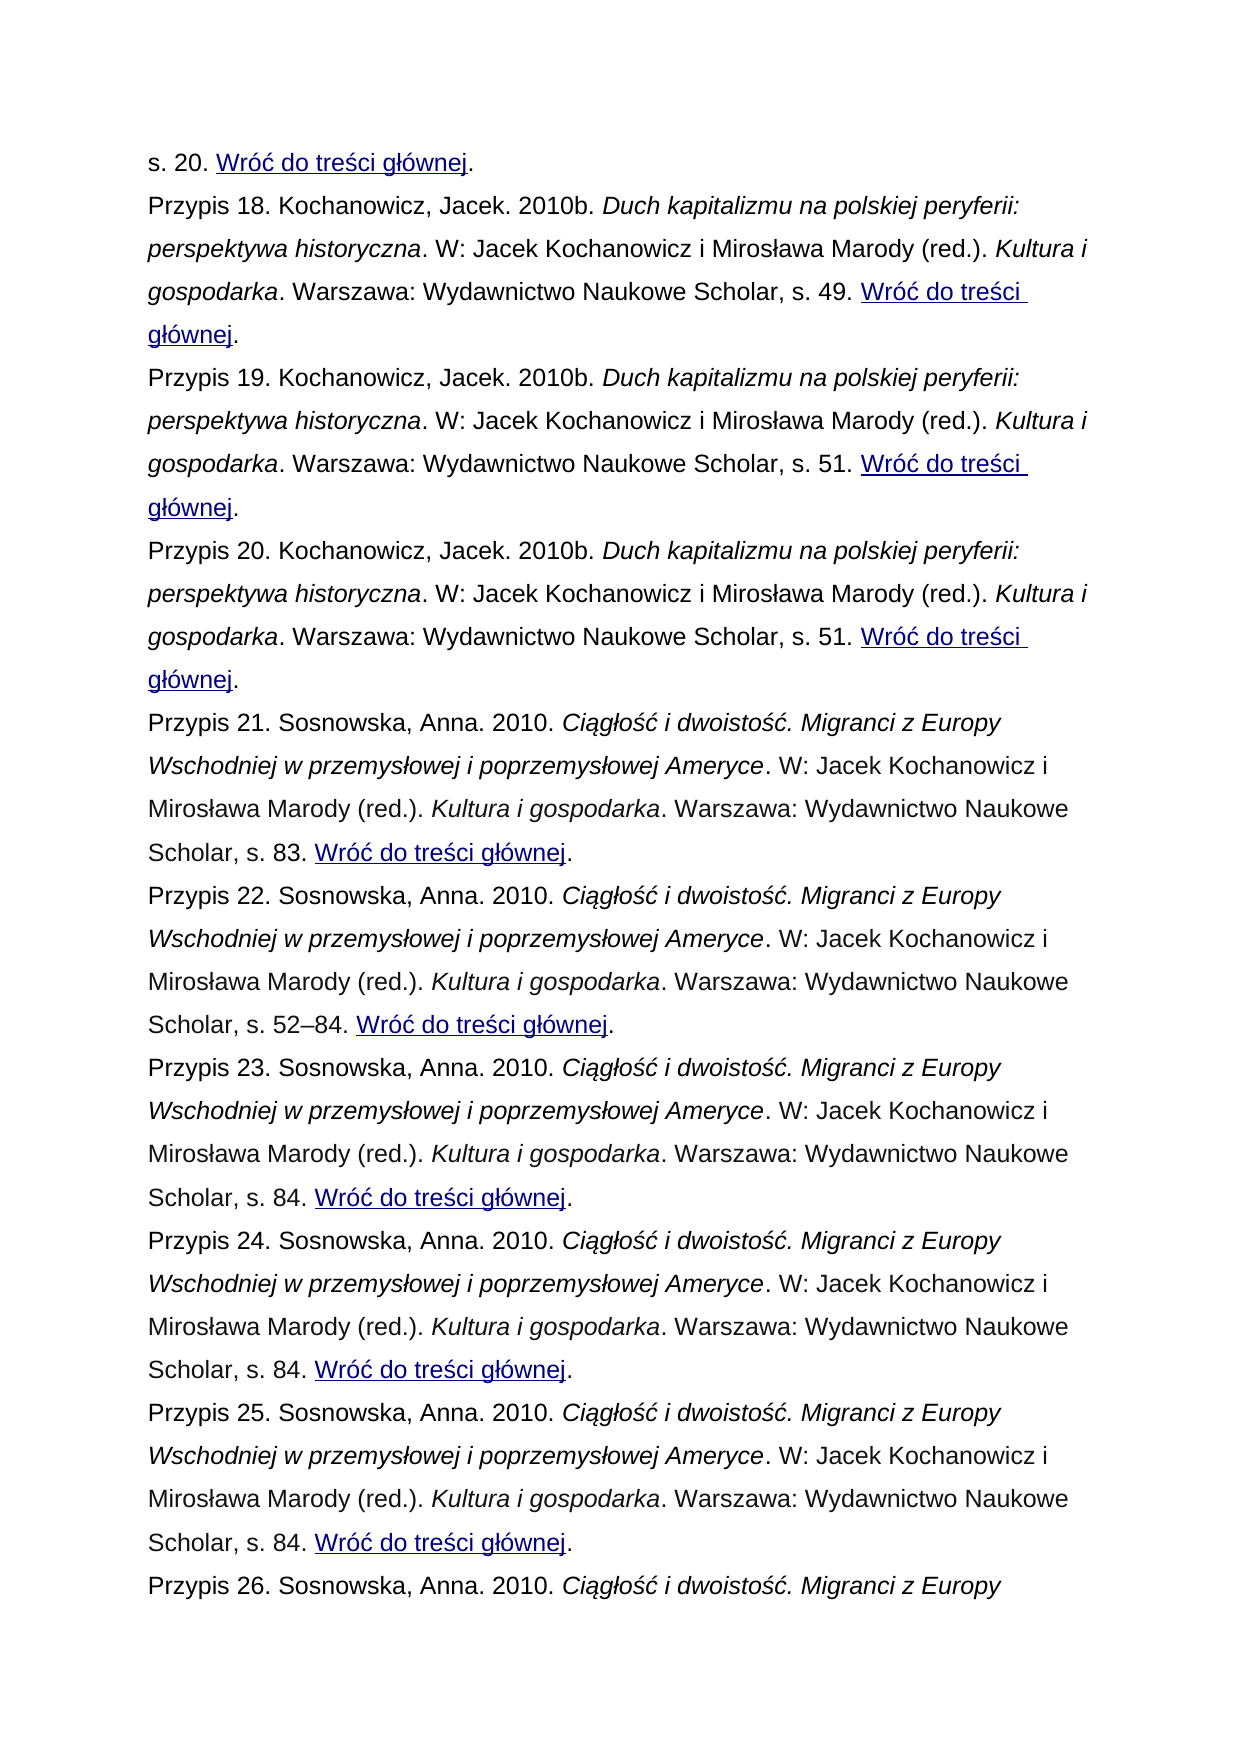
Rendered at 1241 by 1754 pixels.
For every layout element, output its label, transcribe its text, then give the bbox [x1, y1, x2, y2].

text Przypis 23. Sosnowska, Anna. 2010. Ciągłość i dwoistość. Migranci z Europy Wschodniej w przemysłowej i poprzemysłowej Ameryce. W: Jacek Kochanowicz i Mirosława Marody (red.). Kultura i gospodarka. Warszawa: Wydawnictwo Naukowe Scholar, s. 84. Wróć do treści głównej. [148, 1053, 1093, 1211]
text Przypis 19. Kochanowicz, Jacek. 2010b. Duch kapitalizmu na polskiej peryferii: perspektywa historyczna. W: Jacek Kochanowicz i Mirosława Marody (red.). Kultura i gospodarka. Warszawa: Wydawnictwo Naukowe Scholar, s. 51. Wróć do treści głównej. [148, 363, 1093, 521]
text Przypis 18. Kochanowicz, Jacek. 2010b. Duch kapitalizmu na polskiej peryferii: perspektywa historyczna. W: Jacek Kochanowicz i Mirosława Marody (red.). Kultura i gospodarka. Warszawa: Wydawnictwo Naukowe Scholar, s. 49. Wróć do treści głównej. [148, 191, 1093, 349]
text Przypis 24. Sosnowska, Anna. 2010. Ciągłość i dwoistość. Migranci z Europy Wschodniej w przemysłowej i poprzemysłowej Ameryce. W: Jacek Kochanowicz i Mirosława Marody (red.). Kultura i gospodarka. Warszawa: Wydawnictwo Naukowe Scholar, s. 84. Wróć do treści głównej. [148, 1226, 1093, 1384]
text s. 20. Wróć do treści głównej. [148, 148, 1093, 176]
text Przypis 26. Sosnowska, Anna. 2010. Ciągłość i dwoistość. Migranci z Europy [148, 1571, 1093, 1599]
text Przypis 22. Sosnowska, Anna. 2010. Ciągłość i dwoistość. Migranci z Europy Wschodniej w przemysłowej i poprzemysłowej Ameryce. W: Jacek Kochanowicz i Mirosława Marody (red.). Kultura i gospodarka. Warszawa: Wydawnictwo Naukowe Scholar, s. 52–84. Wróć do treści głównej. [148, 881, 1093, 1039]
text Przypis 21. Sosnowska, Anna. 2010. Ciągłość i dwoistość. Migranci z Europy Wschodniej w przemysłowej i poprzemysłowej Ameryce. W: Jacek Kochanowicz i Mirosława Marody (red.). Kultura i gospodarka. Warszawa: Wydawnictwo Naukowe Scholar, s. 83. Wróć do treści głównej. [148, 708, 1093, 866]
text Przypis 20. Kochanowicz, Jacek. 2010b. Duch kapitalizmu na polskiej peryferii: perspektywa historyczna. W: Jacek Kochanowicz i Mirosława Marody (red.). Kultura i gospodarka. Warszawa: Wydawnictwo Naukowe Scholar, s. 51. Wróć do treści głównej. [148, 536, 1093, 694]
text Przypis 25. Sosnowska, Anna. 2010. Ciągłość i dwoistość. Migranci z Europy Wschodniej w przemysłowej i poprzemysłowej Ameryce. W: Jacek Kochanowicz i Mirosława Marody (red.). Kultura i gospodarka. Warszawa: Wydawnictwo Naukowe Scholar, s. 84. Wróć do treści głównej. [148, 1398, 1093, 1556]
